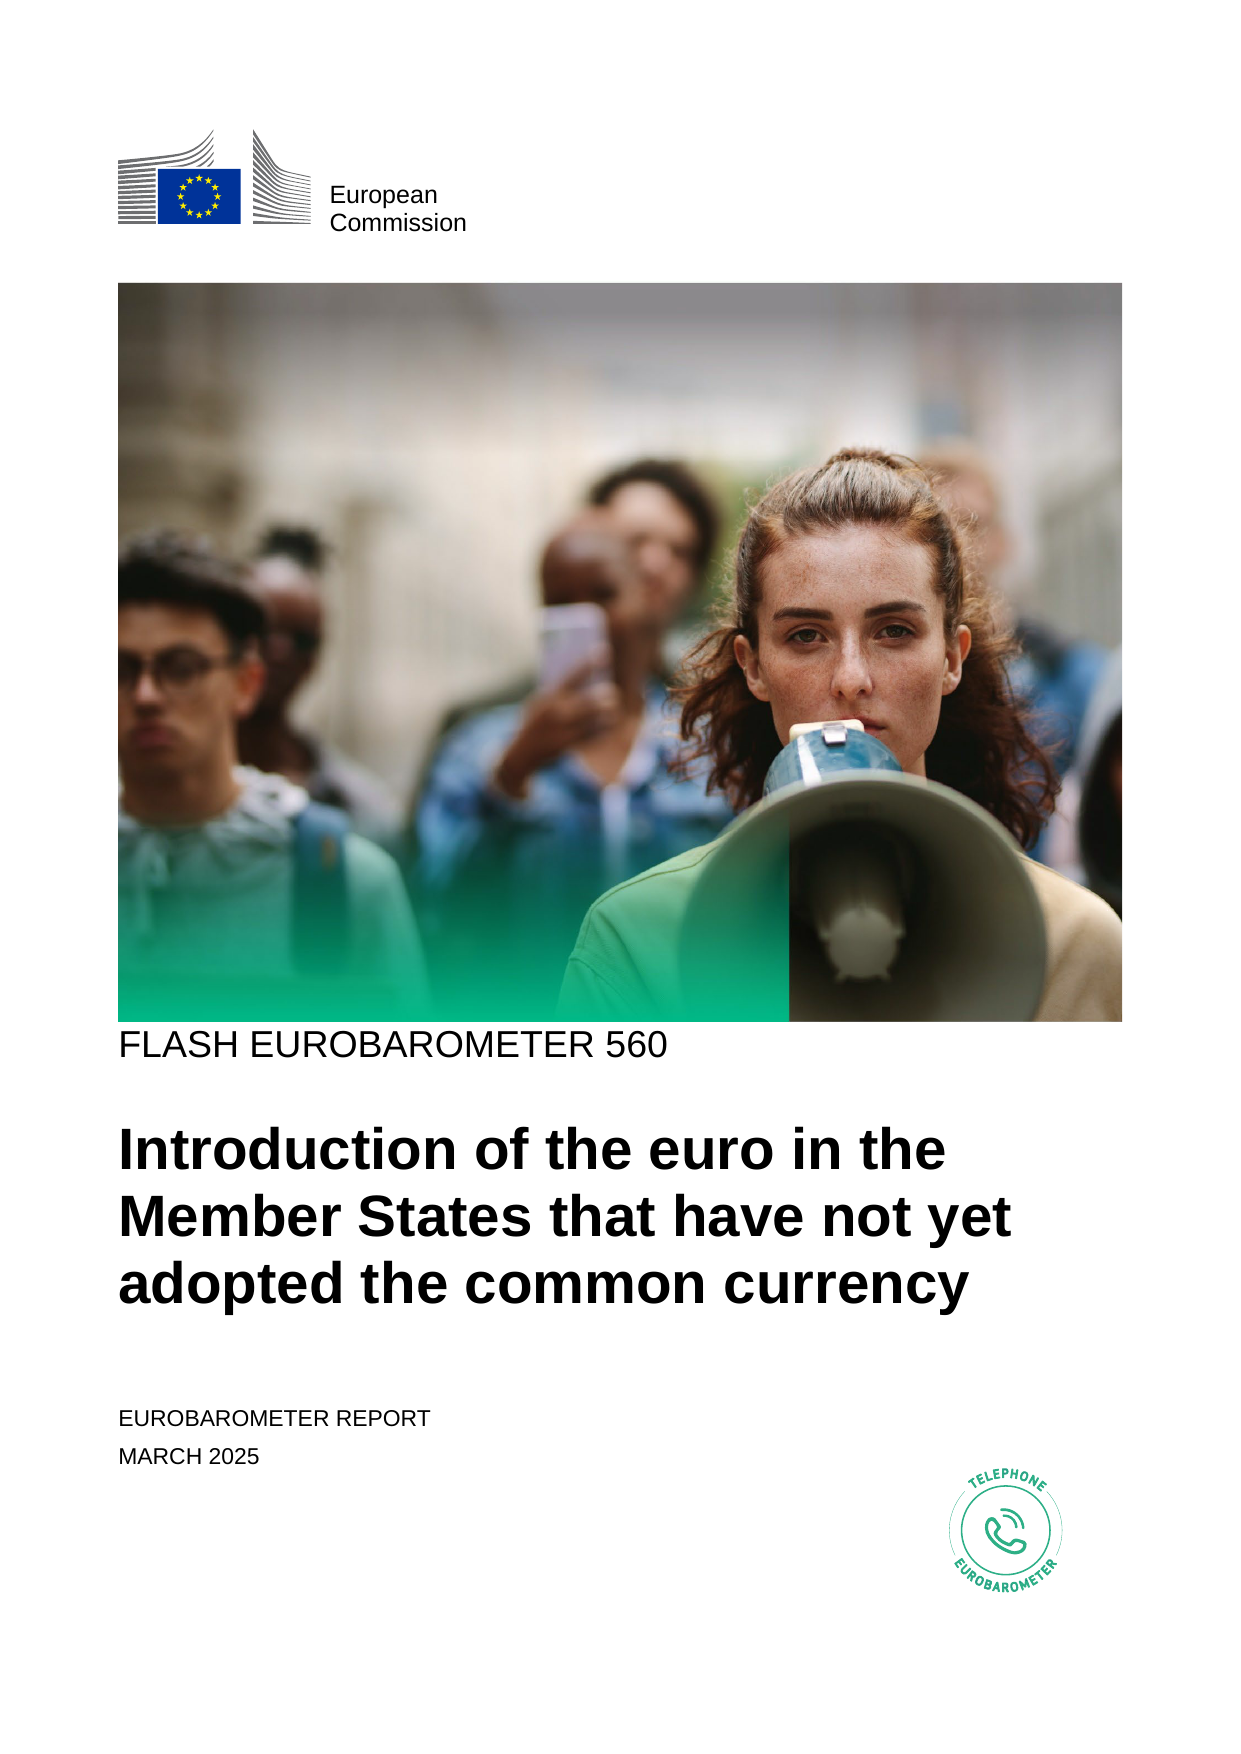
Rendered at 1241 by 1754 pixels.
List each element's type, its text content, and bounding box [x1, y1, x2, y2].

text MARCH 2025 [118, 1443, 1122, 1469]
text FLASH EUROBAROMETER 560 [118, 1022, 1122, 1065]
text Introduction of the euro in the Member States that have not yet adopted the common currency [118, 1115, 1122, 1316]
picture [118, 277, 1123, 1022]
text EUROBAROMETER REPORT [118, 1405, 1122, 1431]
